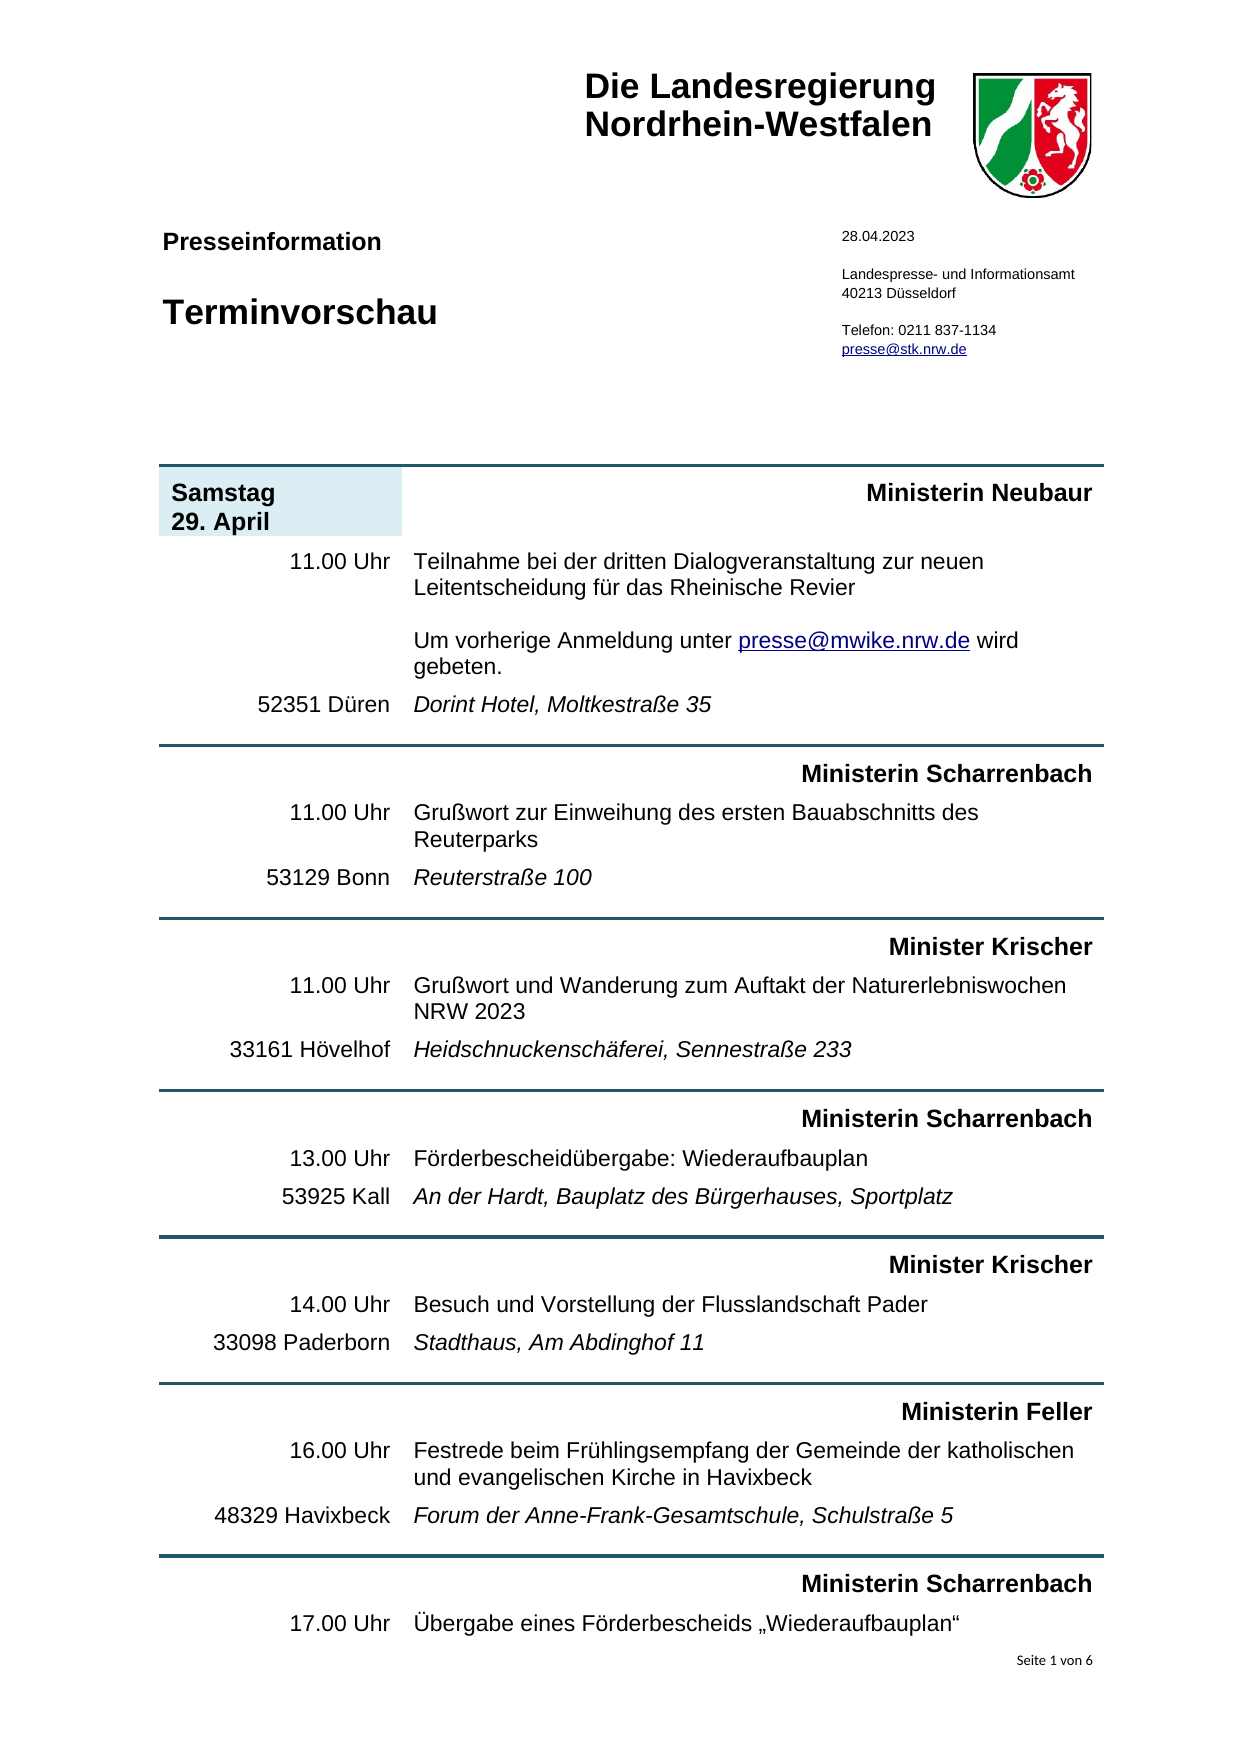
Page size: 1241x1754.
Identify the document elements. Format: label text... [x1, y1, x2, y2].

table_cell 52351 Düren [159, 680, 402, 718]
table_cell Übergabe eines Förderbescheids „Wiederaufbauplan“ [402, 1598, 1104, 1636]
table_cell 53129 Bonn [159, 852, 402, 890]
table_cell Reuterstraße 100 [402, 852, 1104, 890]
table_header Minister Krischer [402, 1239, 1104, 1279]
table_cell Heidschnuckenschäferei, Sennestraße 233 [402, 1025, 1104, 1063]
table_header Ministerin Scharrenbach [402, 1092, 1104, 1133]
table_header Presseinformation Terminvorschau [163, 227, 842, 358]
table_header Minister Krischer [402, 920, 1104, 960]
table_header [159, 1092, 402, 1133]
table_cell Forum der Anne-Frank-Gesamtschule, Schulstraße 5 [402, 1490, 1104, 1528]
table_cell Förderbescheidübergabe: Wiederaufbauplan [402, 1133, 1104, 1171]
table_cell 48329 Havixbeck [159, 1490, 402, 1528]
table_header Ministerin Feller [402, 1385, 1104, 1425]
table_cell Teilnahme bei der dritten Dialogveranstaltung zur neuen Leitentscheidung für das Rheinische Revier Um vorherige Anmeldung unter presse@mwike.nrw.de wird gebeten. [402, 536, 1104, 679]
table_cell 16.00 Uhr [159, 1425, 402, 1490]
table_header 28.04.2023 Landespresse- und Informationsamt 40213 Düsseldorf Telefon: 0211 837-1134 presse@stk.nrw.de [842, 227, 1093, 358]
table_cell An der Hardt, Bauplatz des Bürgerhauses, Sportplatz [402, 1171, 1104, 1209]
table_cell Besuch und Vorstellung der Flusslandschaft Pader [402, 1279, 1104, 1317]
table_cell 13.00 Uhr [159, 1133, 402, 1171]
table_cell 33098 Paderborn [159, 1317, 402, 1355]
table_cell 14.00 Uhr [159, 1279, 402, 1317]
table_header [159, 1558, 402, 1598]
table_header [159, 1239, 402, 1279]
table_cell 11.00 Uhr [159, 960, 402, 1025]
table_header Ministerin Scharrenbach [402, 1558, 1104, 1598]
table_cell Stadthaus, Am Abdinghof 11 [402, 1317, 1104, 1355]
table_header Samstag 29. April [159, 467, 402, 536]
table_cell 33161 Hövelhof [159, 1025, 402, 1063]
table_cell 17.00 Uhr [159, 1598, 402, 1636]
table_cell 11.00 Uhr [159, 788, 402, 852]
table_cell 11.00 Uhr [159, 536, 402, 679]
table_header [159, 1385, 402, 1425]
table_header Ministerin Scharrenbach [402, 747, 1104, 788]
table_cell 53925 Kall [159, 1171, 402, 1209]
table_cell Grußwort und Wanderung zum Auftakt der Naturerlebniswochen NRW 2023 [402, 960, 1104, 1025]
table_header [159, 747, 402, 788]
table_header [159, 920, 402, 960]
table_header Ministerin Neubaur [402, 467, 1104, 536]
table_cell Dorint Hotel, Moltkestraße 35 [402, 680, 1104, 718]
text Die Landesregierung Nordrhein-Westfalen [584, 68, 943, 143]
table_cell Grußwort zur Einweihung des ersten Bauabschnitts des Reuterparks [402, 788, 1104, 852]
table_cell Festrede beim Frühlingsempfang der Gemeinde der katholischen und evangelischen Kirche in Havixbeck [402, 1425, 1104, 1490]
